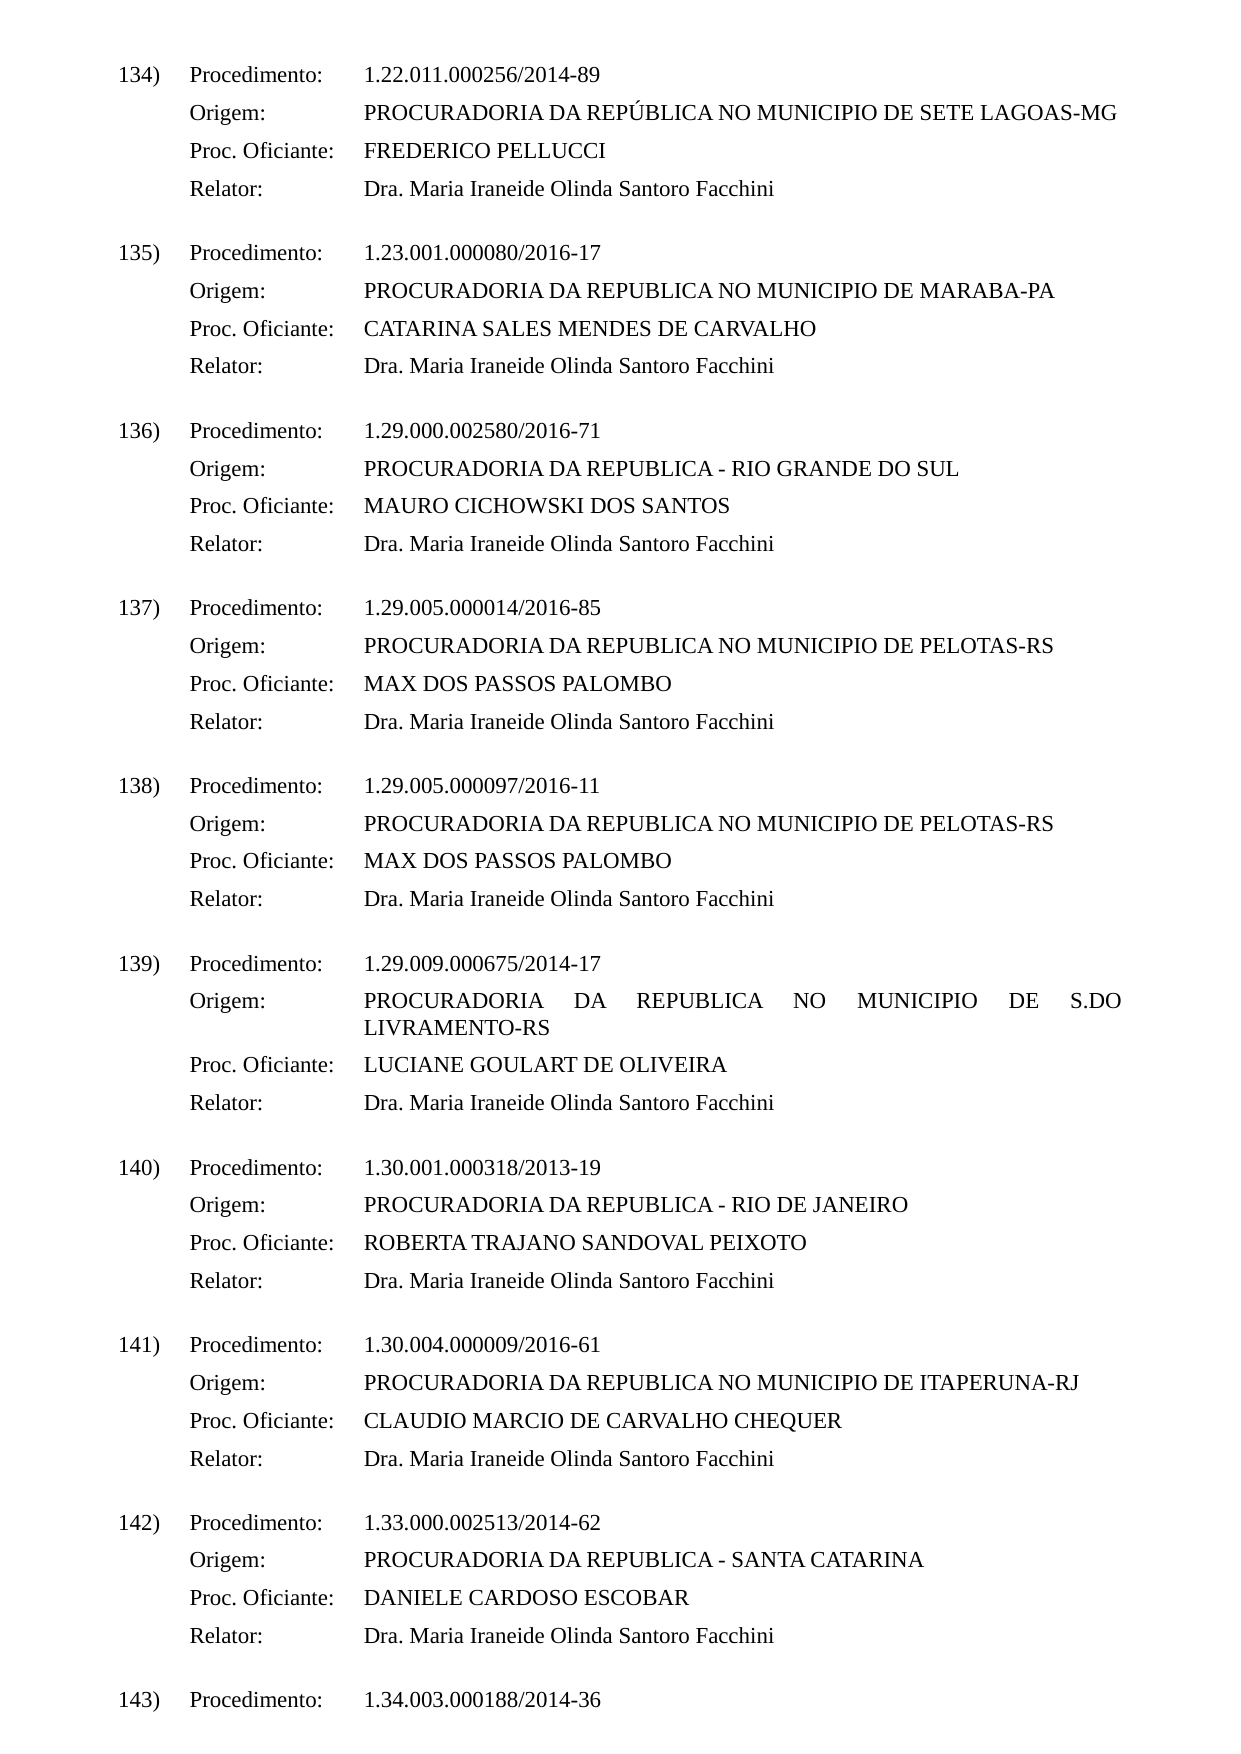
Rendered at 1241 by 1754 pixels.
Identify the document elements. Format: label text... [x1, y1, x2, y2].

table_cell Proc. Oficiante: [184, 1579, 358, 1616]
table_cell PROCURADORIA DA REPUBLICA NO MUNICIPIO DE S.DO LIVRAMENTO-RS [358, 982, 1128, 1046]
table_header Procedimento: [184, 944, 358, 982]
table_cell Dra. Maria Iraneide Olinda Santoro Facchini [358, 347, 1128, 385]
table_cell PROCURADORIA DA REPÚBLICA NO MUNICIPIO DE SETE LAGOAS-MG [358, 94, 1128, 131]
table_cell [112, 1616, 184, 1654]
table_cell MAURO CICHOWSKI DOS SANTOS [358, 487, 1128, 524]
table_cell Relator: [184, 525, 358, 562]
table_cell MAX DOS PASSOS PALOMBO [358, 842, 1128, 880]
table_cell PROCURADORIA DA REPUBLICA - SANTA CATARINA [358, 1541, 1128, 1579]
table_cell Origem: [184, 271, 358, 309]
table_cell PROCURADORIA DA REPUBLICA NO MUNICIPIO DE PELOTAS-RS [358, 804, 1128, 842]
table_cell Proc. Oficiante: [184, 1401, 358, 1439]
table_header 1.29.005.000097/2016-11 [358, 766, 1128, 804]
table_cell PROCURADORIA DA REPUBLICA - RIO GRANDE DO SUL [358, 449, 1128, 487]
table_cell [112, 1046, 184, 1084]
table_header 1.30.001.000318/2013-19 [358, 1148, 1128, 1186]
table_header 1.33.000.002513/2014-62 [358, 1503, 1128, 1541]
table_cell Origem: [184, 1363, 358, 1401]
table_cell PROCURADORIA DA REPUBLICA NO MUNICIPIO DE PELOTAS-RS [358, 626, 1128, 664]
table_cell Relator: [184, 1439, 358, 1477]
table_header 141) [112, 1325, 184, 1363]
table_cell [112, 804, 184, 842]
table_cell [112, 449, 184, 487]
table_header Procedimento: [184, 1681, 358, 1718]
table_cell [112, 880, 184, 917]
table_cell PROCURADORIA DA REPUBLICA NO MUNICIPIO DE ITAPERUNA-RJ [358, 1363, 1128, 1401]
table_cell [112, 487, 184, 524]
table_cell [112, 169, 184, 207]
table_cell Origem: [184, 449, 358, 487]
table_cell Origem: [184, 1541, 358, 1579]
table_cell MAX DOS PASSOS PALOMBO [358, 664, 1128, 702]
table_cell Relator: [184, 1261, 358, 1299]
table_cell Origem: [184, 626, 358, 664]
table_cell Relator: [184, 702, 358, 740]
table_cell [112, 664, 184, 702]
table_cell Origem: [184, 804, 358, 842]
table_cell Origem: [184, 94, 358, 131]
table_cell [112, 702, 184, 740]
table_header 137) [112, 589, 184, 626]
table_cell Dra. Maria Iraneide Olinda Santoro Facchini [358, 1261, 1128, 1299]
table_cell CATARINA SALES MENDES DE CARVALHO [358, 309, 1128, 347]
table_cell [112, 94, 184, 131]
table_header Procedimento: [184, 1148, 358, 1186]
table_cell DANIELE CARDOSO ESCOBAR [358, 1579, 1128, 1616]
table_cell Proc. Oficiante: [184, 1224, 358, 1261]
table_header 1.22.011.000256/2014-89 [358, 56, 1128, 94]
table_cell Relator: [184, 1084, 358, 1121]
table_cell [112, 982, 184, 1046]
table_cell [112, 1224, 184, 1261]
table_cell [112, 1363, 184, 1401]
table_cell Relator: [184, 1616, 358, 1654]
table_cell CLAUDIO MARCIO DE CARVALHO CHEQUER [358, 1401, 1128, 1439]
table_header 139) [112, 944, 184, 982]
table_header 1.29.005.000014/2016-85 [358, 589, 1128, 626]
table_cell Proc. Oficiante: [184, 842, 358, 880]
table_header 1.34.003.000188/2014-36 [358, 1681, 1128, 1718]
table_header 140) [112, 1148, 184, 1186]
table_cell Proc. Oficiante: [184, 131, 358, 169]
table_header Procedimento: [184, 56, 358, 94]
table_cell Dra. Maria Iraneide Olinda Santoro Facchini [358, 880, 1128, 917]
table_header Procedimento: [184, 1325, 358, 1363]
table_cell PROCURADORIA DA REPUBLICA NO MUNICIPIO DE MARABA-PA [358, 271, 1128, 309]
table_cell Dra. Maria Iraneide Olinda Santoro Facchini [358, 1616, 1128, 1654]
table_cell [112, 1439, 184, 1477]
table_header 1.23.001.000080/2016-17 [358, 234, 1128, 271]
table_header 136) [112, 411, 184, 449]
table_cell Origem: [184, 982, 358, 1046]
table_header Procedimento: [184, 1503, 358, 1541]
table_header Procedimento: [184, 766, 358, 804]
table_cell Proc. Oficiante: [184, 487, 358, 524]
table_header 1.30.004.000009/2016-61 [358, 1325, 1128, 1363]
table_cell [112, 271, 184, 309]
table_header 138) [112, 766, 184, 804]
table_header 1.29.009.000675/2014-17 [358, 944, 1128, 982]
table_cell [112, 309, 184, 347]
table_header 143) [112, 1681, 184, 1718]
table_cell Dra. Maria Iraneide Olinda Santoro Facchini [358, 1084, 1128, 1121]
table_header Procedimento: [184, 234, 358, 271]
table_cell Dra. Maria Iraneide Olinda Santoro Facchini [358, 525, 1128, 562]
table_cell [112, 525, 184, 562]
table_cell Proc. Oficiante: [184, 664, 358, 702]
table_cell Proc. Oficiante: [184, 1046, 358, 1084]
table_header 142) [112, 1503, 184, 1541]
table_cell [112, 131, 184, 169]
table_header 135) [112, 234, 184, 271]
table_header 134) [112, 56, 184, 94]
table_header 1.29.000.002580/2016-71 [358, 411, 1128, 449]
table_cell Dra. Maria Iraneide Olinda Santoro Facchini [358, 702, 1128, 740]
table_cell [112, 1261, 184, 1299]
table_cell Dra. Maria Iraneide Olinda Santoro Facchini [358, 169, 1128, 207]
table_cell FREDERICO PELLUCCI [358, 131, 1128, 169]
table_cell Relator: [184, 169, 358, 207]
table_cell [112, 1186, 184, 1223]
table_cell Relator: [184, 880, 358, 917]
table_cell ROBERTA TRAJANO SANDOVAL PEIXOTO [358, 1224, 1128, 1261]
table_cell Relator: [184, 347, 358, 385]
table_cell [112, 1401, 184, 1439]
table_cell Dra. Maria Iraneide Olinda Santoro Facchini [358, 1439, 1128, 1477]
table_header Procedimento: [184, 411, 358, 449]
table_cell [112, 1579, 184, 1616]
table_header Procedimento: [184, 589, 358, 626]
table_cell [112, 626, 184, 664]
table_cell [112, 1541, 184, 1579]
table_cell Origem: [184, 1186, 358, 1223]
table_cell [112, 347, 184, 385]
table_cell PROCURADORIA DA REPUBLICA - RIO DE JANEIRO [358, 1186, 1128, 1223]
table_cell LUCIANE GOULART DE OLIVEIRA [358, 1046, 1128, 1084]
table_cell Proc. Oficiante: [184, 309, 358, 347]
table_cell [112, 842, 184, 880]
table_cell [112, 1084, 184, 1121]
